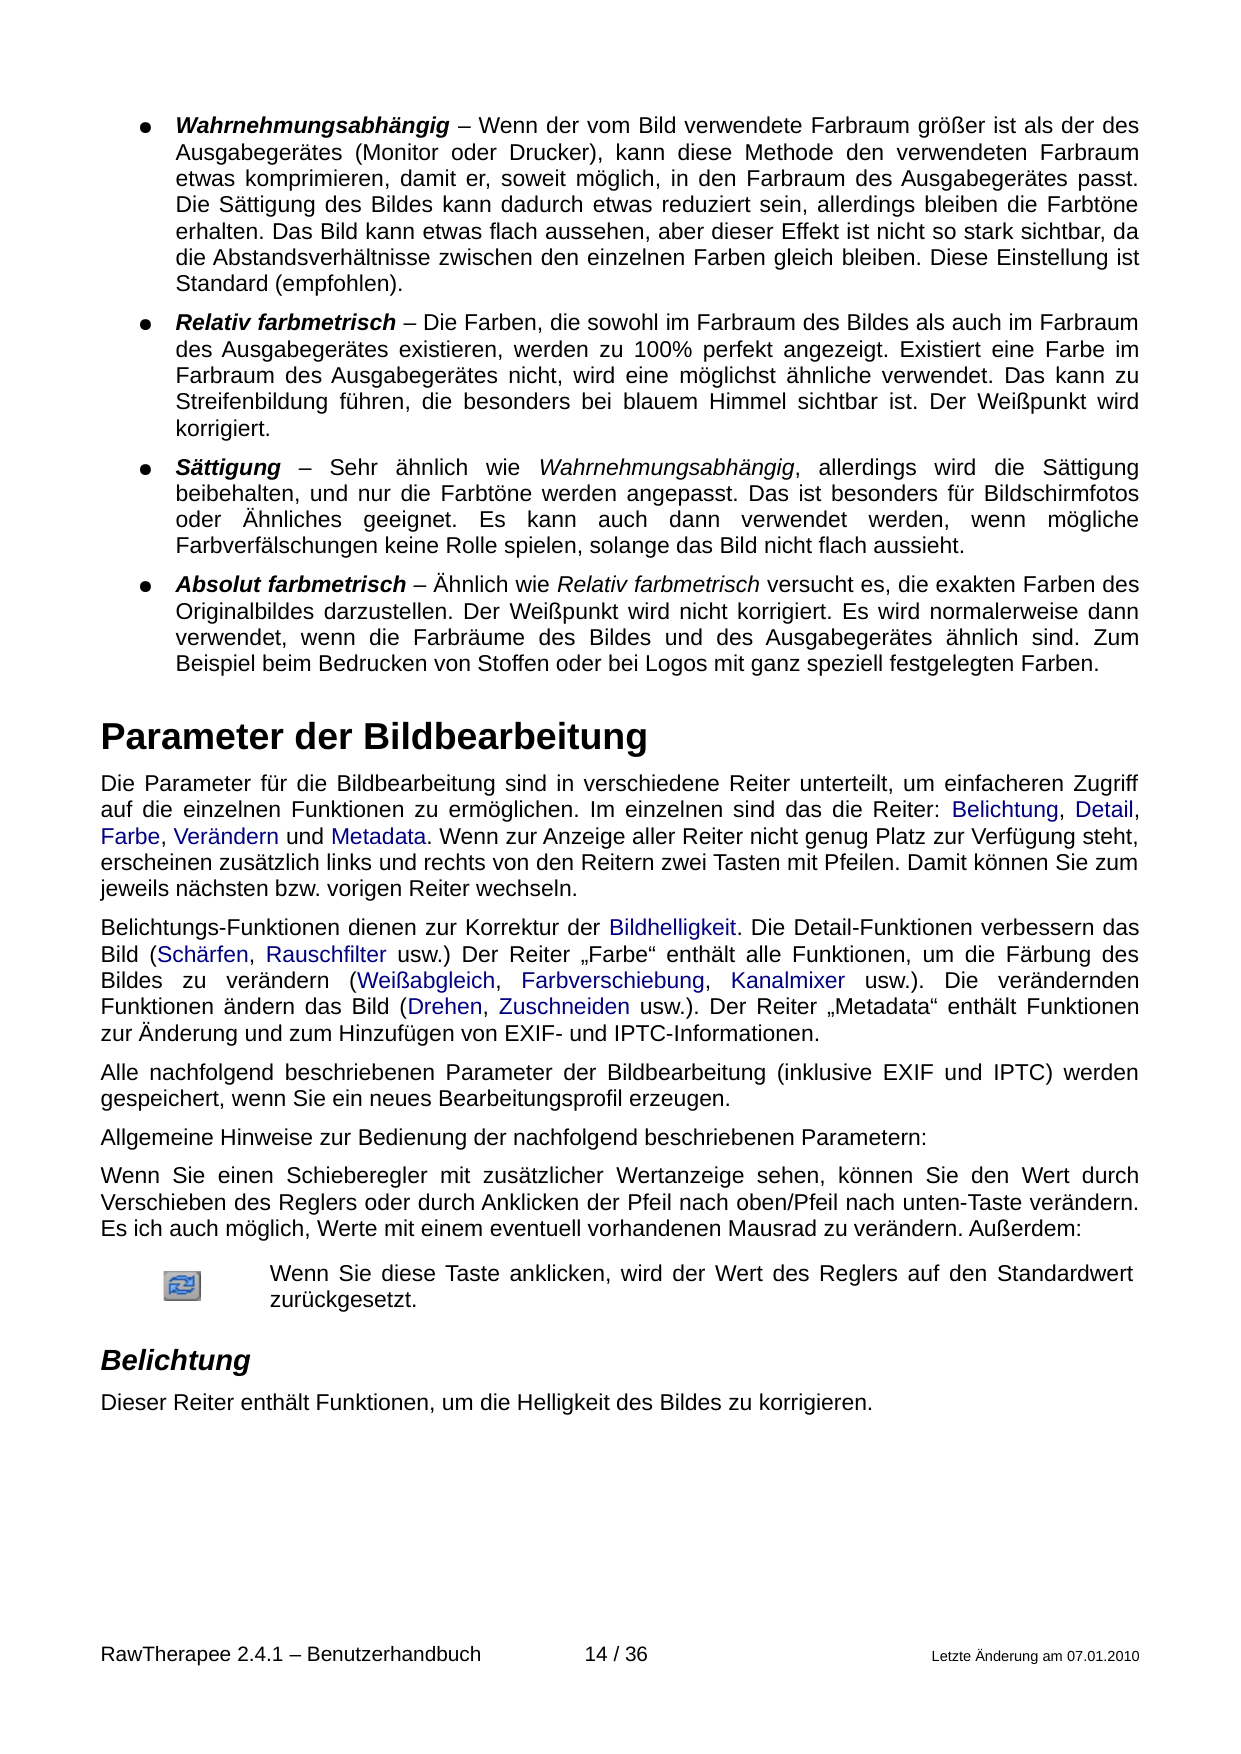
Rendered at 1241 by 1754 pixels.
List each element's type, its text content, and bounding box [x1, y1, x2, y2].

table_header Wenn Sie diese Taste anklicken, wird der Wert des Reglers auf den Standardwert zurückgesetzt. [264, 1254, 1140, 1318]
text Belichtungs-Funktionen dienen zur Korrektur der Bildhelligkeit. Die Detail-Funktionen verbessern das Bild (Schärfen, Rauschfilter usw.) Der Reiter „Farbe“ enthält alle Funktionen, um die Färbung des Bildes zu verändern (Weißabgleich, Farbverschiebung, Kanalmixer usw.). Die verändernden Funktionen ändern das Bild (Drehen, Zuschneiden usw.). Der Reiter „Metadata“ enthält Funktionen zur Änderung und zum Hinzufügen von EXIF- und IPTC-Informationen. [100, 914, 1140, 1046]
table_header [100, 1254, 264, 1318]
list Absolut farbmetrisch – Ähnlich wie Relativ farbmetrisch versucht es, die exakten Farben des Originalbildes darzustellen. Der Weißpunkt wird nicht korrigiert. Es wird normalerweise dann verwendet, wenn die Farbräume des Bildes und des Ausgabegerätes ähnlich sind. Zum Beispiel beim Bedrucken von Stoffen oder bei Logos mit ganz speziell festgelegten Farben. [138, 571, 1140, 677]
list Sättigung – Sehr ähnlich wie Wahrnehmungsabhängig, allerdings wird die Sättigung beibehalten, und nur die Farbtöne werden angepasst. Das ist besonders für Bildschirmfotos oder Ähnliches geeignet. Es kann auch dann verwendet werden, wenn mögliche Farbverfälschungen keine Rolle spielen, solange das Bild nicht flach aussieht. [138, 453, 1140, 559]
text Die Parameter für die Bildbearbeitung sind in verschiedene Reiter unterteilt, um einfacheren Zugriff auf die einzelnen Funktionen zu ermöglichen. Im einzelnen sind das die Reiter: Belichtung, Detail, Farbe, Verändern und Metadata. Wenn zur Anzeige aller Reiter nicht genug Platz zur Verfügung steht, erscheinen zusätzlich links und rechts von den Reitern zwei Tasten mit Pfeilen. Damit können Sie zum jeweils nächsten bzw. vorigen Reiter wechseln. [100, 770, 1140, 902]
text Wenn Sie einen Schieberegler mit zusätzlicher Wertanzeige sehen, können Sie den Wert durch Verschieben des Reglers oder durch Anklicken der Pfeil nach oben/Pfeil nach unten-Taste verändern. Es ich auch möglich, Werte mit einem eventuell vorhandenen Mausrad zu verändern. Außerdem: [100, 1162, 1140, 1242]
text Allgemeine Hinweise zur Bedienung der nachfolgend beschriebenen Parametern: [100, 1124, 1140, 1150]
subtitle Belichtung [100, 1343, 1140, 1377]
picture [163, 1271, 201, 1301]
subtitle Parameter der Bildbearbeitung [100, 714, 1140, 757]
list Relativ farbmetrisch – Die Farben, die sowohl im Farbraum des Bildes als auch im Farbraum des Ausgabegerätes existieren, werden zu 100% perfekt angezeigt. Existiert eine Farbe im Farbraum des Ausgabegerätes nicht, wird eine möglichst ähnliche verwendet. Das kann zu Streifenbildung führen, die besonders bei blauem Himmel sichtbar ist. Der Weißpunkt wird korrigiert. [138, 309, 1140, 441]
text Dieser Reiter enthält Funktionen, um die Helligkeit des Bildes zu korrigieren. [100, 1389, 1140, 1416]
list Wahrnehmungsabhängig – Wenn der vom Bild verwendete Farbraum größer ist als der des Ausgabegerätes (Monitor oder Drucker), kann diese Methode den verwendeten Farbraum etwas komprimieren, damit er, soweit möglich, in den Farbraum des Ausgabegerätes passt. Die Sättigung des Bildes kann dadurch etwas reduziert sein, allerdings bleiben die Farbtöne erhalten. Das Bild kann etwas flach aussehen, aber dieser Effekt ist nicht so stark sichtbar, da die Abstandsverhältnisse zwischen den einzelnen Farben gleich bleiben. Diese Einstellung ist Standard (empfohlen). [138, 112, 1140, 297]
text Alle nachfolgend beschriebenen Parameter der Bildbearbeitung (inklusive EXIF und IPTC) werden gespeichert, wenn Sie ein neues Bearbeitungsprofil erzeugen. [100, 1058, 1140, 1111]
